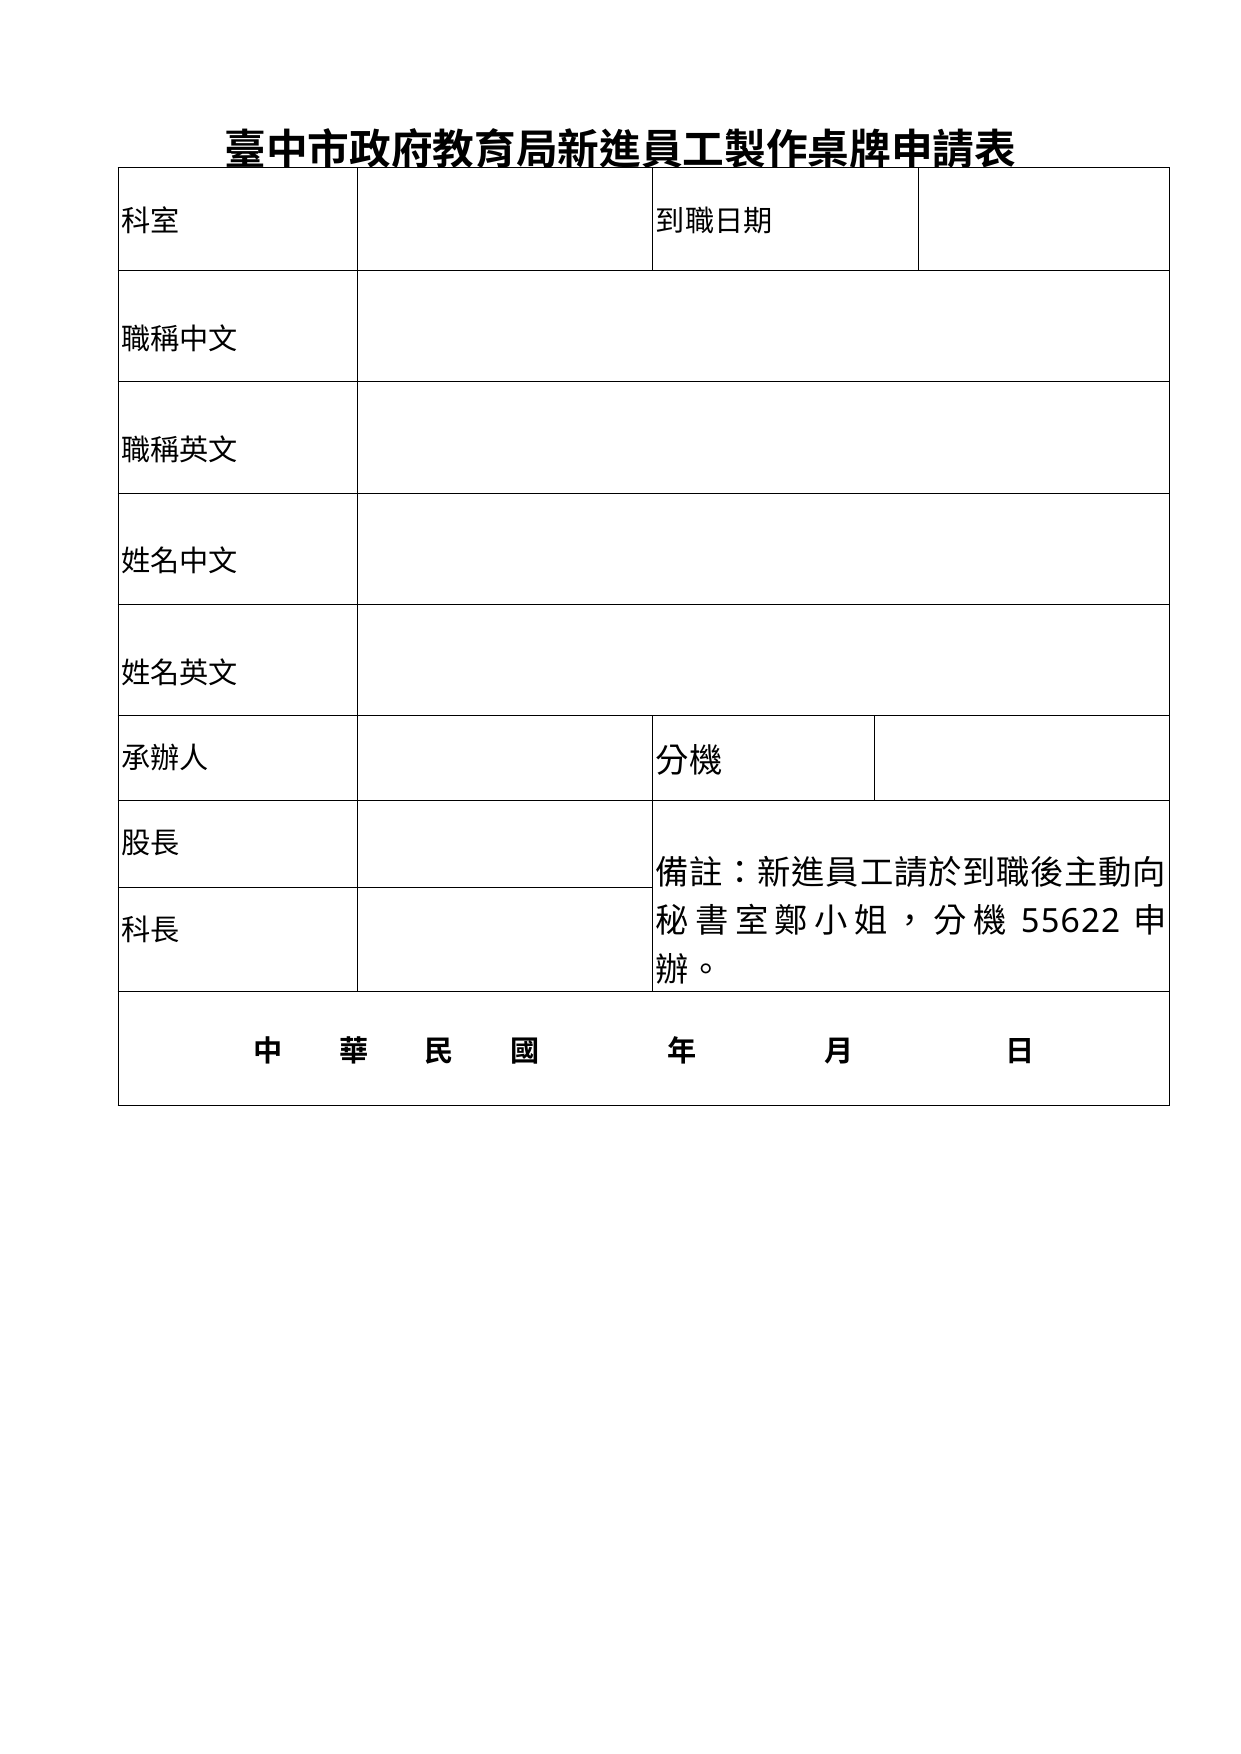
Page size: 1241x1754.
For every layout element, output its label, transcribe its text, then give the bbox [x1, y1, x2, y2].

table_cell 分機 [653, 716, 874, 799]
table_cell [358, 605, 1169, 715]
table_cell [358, 801, 652, 887]
table_cell 中 華 民 國 年 月 日 [119, 992, 1169, 1105]
table_cell 姓名英文 [119, 605, 357, 715]
table_cell 職稱英文 [119, 382, 357, 492]
table_cell 承辦人 [119, 716, 357, 799]
table_cell 科長 [119, 888, 357, 991]
table_cell [358, 716, 652, 799]
table_cell 職稱中文 [119, 271, 357, 381]
table_header [919, 168, 1169, 270]
table_cell [358, 494, 1169, 604]
table_cell [358, 888, 652, 991]
table_cell 股長 [119, 801, 357, 887]
table_cell [358, 271, 1169, 381]
table_header [358, 168, 652, 270]
text 臺中市政府教育局新進員工製作桌牌申請表 [118, 104, 1122, 167]
table_cell 姓名中文 [119, 494, 357, 604]
table_header 到職日期 [653, 168, 918, 270]
table_cell [358, 382, 1169, 492]
table_cell 備註：新進員工請於到職後主動向秘書室鄭小姐，分機55622申辦。 [653, 801, 1169, 991]
table_cell [875, 716, 1169, 799]
table_header 科室 [119, 168, 357, 270]
